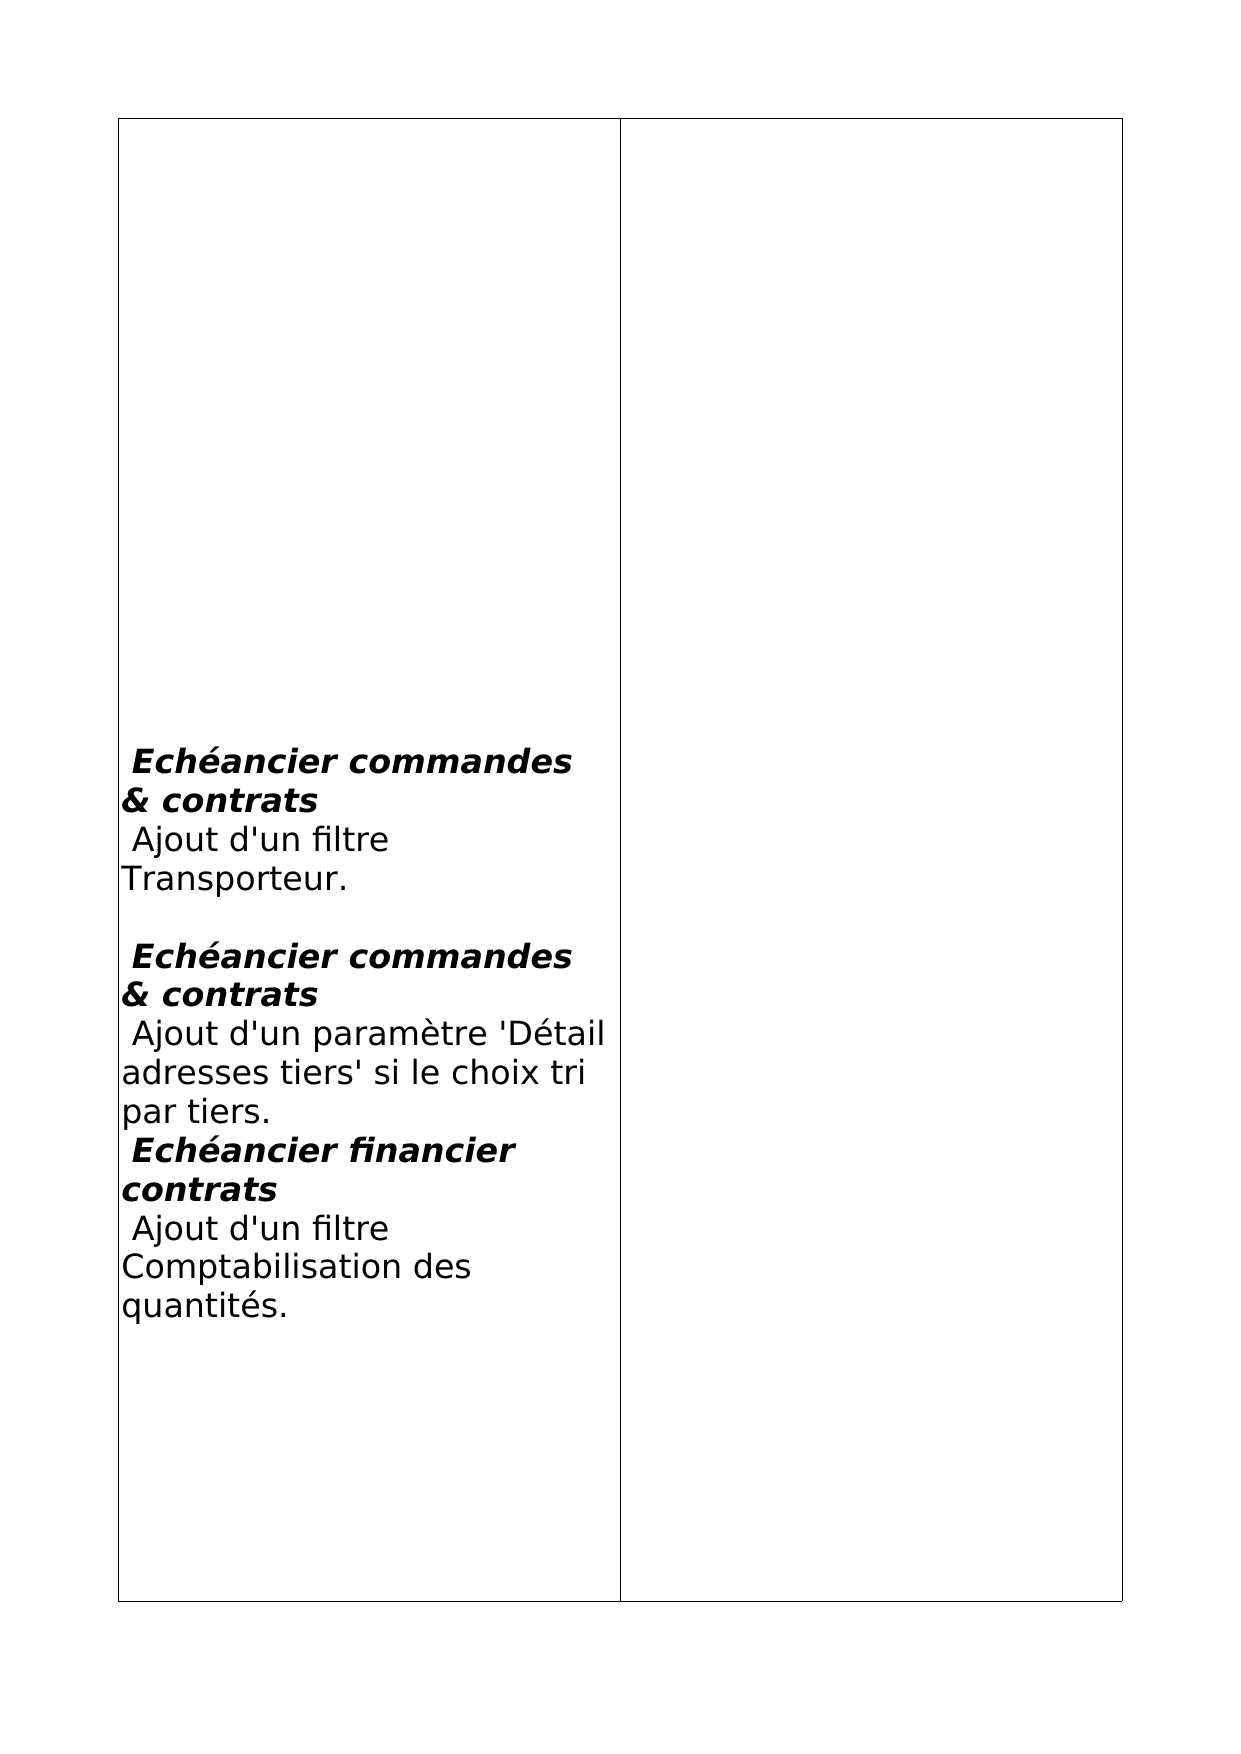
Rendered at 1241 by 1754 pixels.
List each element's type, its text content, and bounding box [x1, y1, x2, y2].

table_header Echéancier commandes & contrats Ajout d'un filtre Transporteur. Echéancier commandes & contrats Ajout d'un paramètre 'Détail adresses tiers' si le choix tri par tiers. Echéancier financier contrats Ajout d'un filtre Comptabilisation des quantités. [119, 119, 620, 1601]
table_header [621, 119, 1122, 1601]
